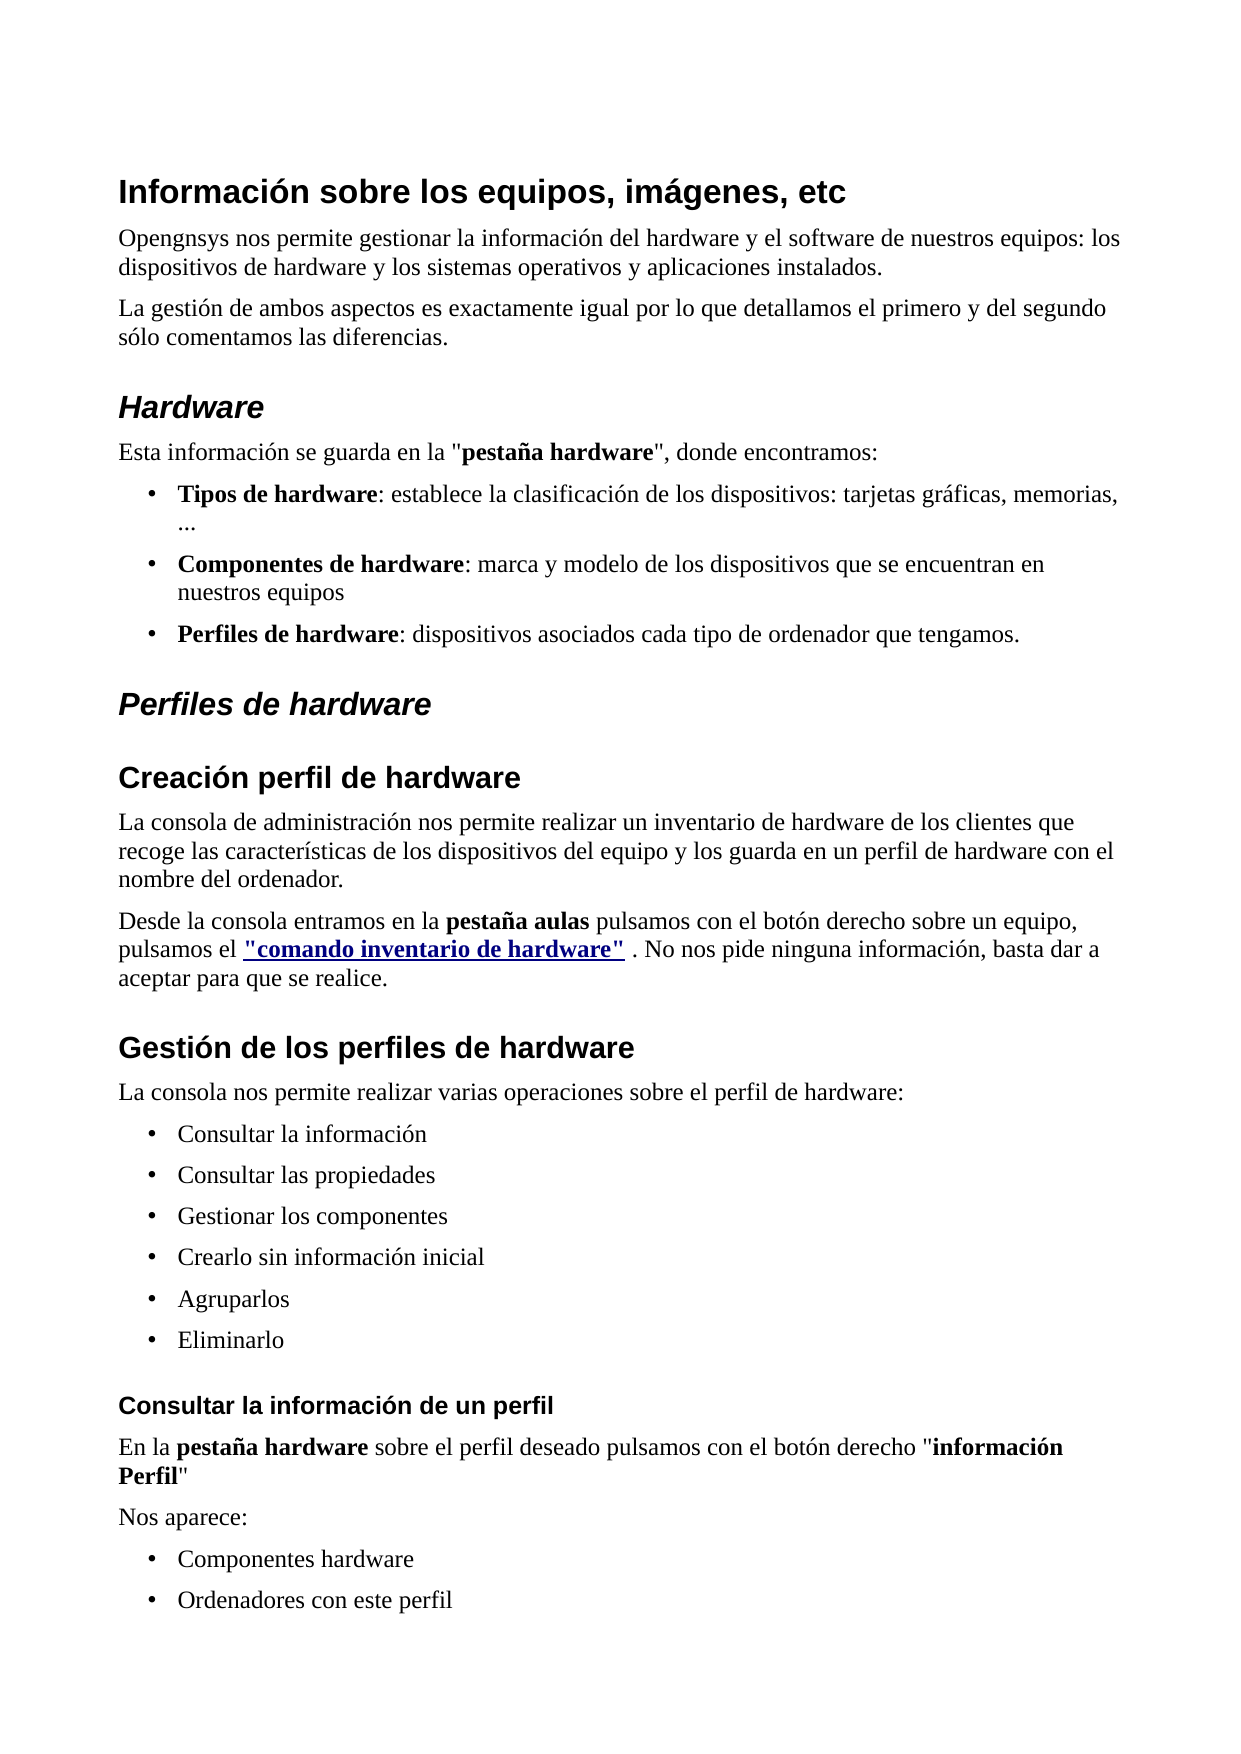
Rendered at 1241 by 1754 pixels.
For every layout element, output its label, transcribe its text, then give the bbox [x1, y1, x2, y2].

list Ordenadores con este perfil [148, 1585, 1122, 1614]
list Eliminarlo [148, 1325, 1122, 1354]
subtitle Consultar la información de un perfil [118, 1391, 1122, 1420]
list Tipos de hardware: establece la clasificación de los dispositivos: tarjetas gráficas, memorias, ... [148, 479, 1122, 536]
text La consola nos permite realizar varias operaciones sobre el perfil de hardware: [118, 1077, 1122, 1106]
list Componentes de hardware: marca y modelo de los dispositivos que se encuentran en nuestros equipos [148, 549, 1122, 606]
subtitle Gestión de los perfiles de hardware [118, 1029, 1122, 1065]
list Crearlo sin información inicial [148, 1242, 1122, 1271]
subtitle Hardware [118, 388, 1122, 425]
subtitle Información sobre los equipos, imágenes, etc [118, 172, 1122, 211]
subtitle Creación perfil de hardware [118, 759, 1122, 794]
text La consola de administración nos permite realizar un inventario de hardware de los clientes que recoge las características de los dispositivos del equipo y los guarda en un perfil de hardware con el nombre del ordenador. [118, 807, 1122, 893]
text Desde la consola entramos en la pestaña aulas pulsamos con el botón derecho sobre un equipo, pulsamos el "comando inventario de hardware" . No nos pide ninguna información, basta dar a aceptar para que se realice. [118, 906, 1122, 992]
list Componentes hardware [148, 1544, 1122, 1572]
list Agruparlos [148, 1284, 1122, 1312]
text Opengnsys nos permite gestionar la información del hardware y el software de nuestros equipos: los dispositivos de hardware y los sistemas operativos y aplicaciones instalados. [118, 223, 1122, 281]
list Perfiles de hardware: dispositivos asociados cada tipo de ordenador que tengamos. [148, 619, 1122, 647]
subtitle Perfiles de hardware [118, 685, 1122, 722]
list Consultar las propiedades [148, 1160, 1122, 1189]
text La gestión de ambos aspectos es exactamente igual por lo que detallamos el primero y del segundo sólo comentamos las diferencias. [118, 293, 1122, 351]
list Gestionar los componentes [148, 1201, 1122, 1230]
text Nos aparece: [118, 1502, 1122, 1531]
list Consultar la información [148, 1119, 1122, 1147]
text Esta información se guarda en la "pestaña hardware", donde encontramos: [118, 437, 1122, 466]
text En la pestaña hardware sobre el perfil deseado pulsamos con el botón derecho "información Perfil" [118, 1432, 1122, 1490]
